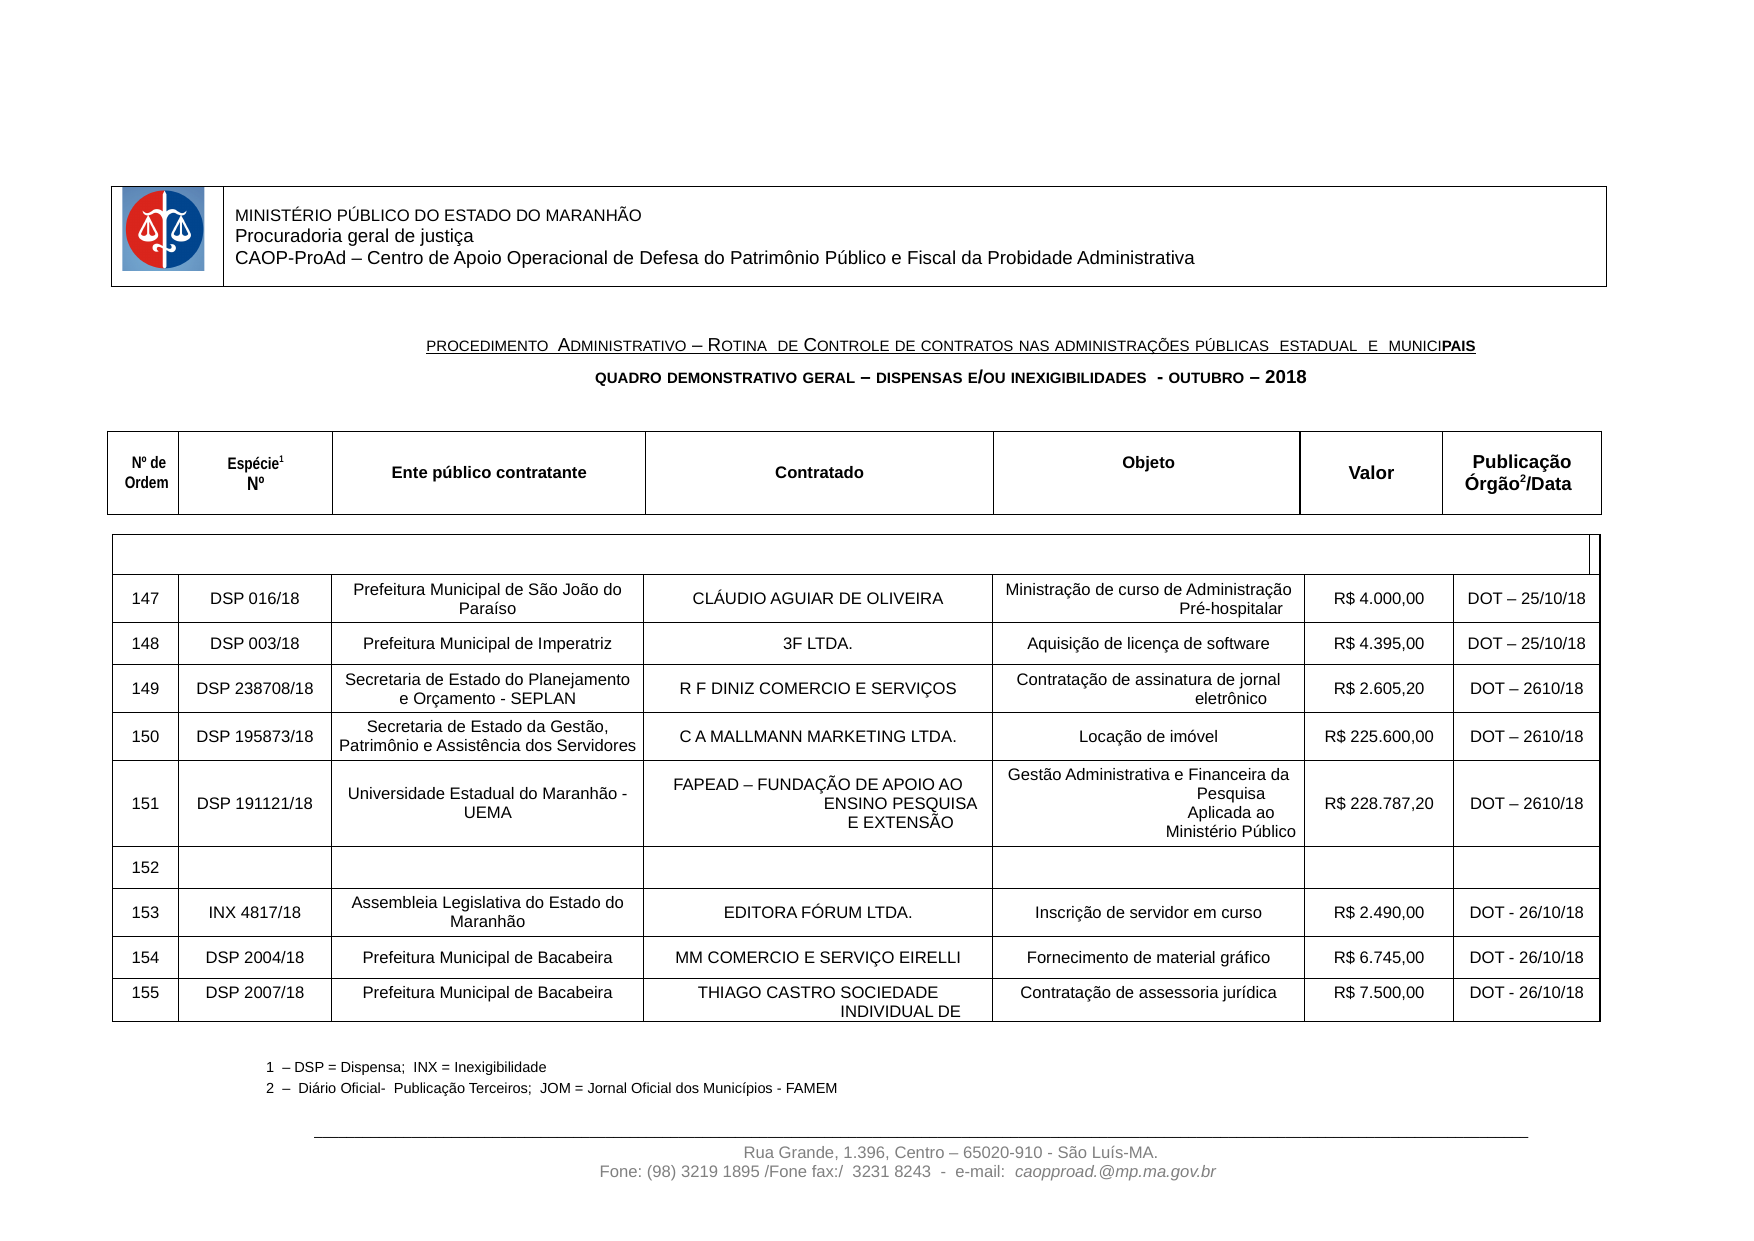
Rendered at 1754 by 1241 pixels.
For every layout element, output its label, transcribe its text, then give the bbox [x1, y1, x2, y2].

table_cell 154 [113, 937, 178, 978]
table_cell Locação de imóvel [993, 713, 1304, 759]
table_cell DOT - 26/10/18 [1454, 979, 1599, 1021]
table_cell Prefeitura Municipal de São João do Paraíso [332, 575, 643, 622]
table_cell CLÁUDIO AGUIAR DE OLIVEIRA [644, 575, 992, 622]
table_cell Fornecimento de material gráfico [993, 937, 1304, 978]
table_cell DOT – 2610/18 [1454, 761, 1599, 846]
table_header [113, 535, 1589, 574]
table_cell [332, 847, 643, 888]
table_cell Secretaria de Estado do Planejamento e Orçamento - SEPLAN [332, 665, 643, 712]
table_cell [644, 847, 992, 888]
table_cell DOT – 25/10/18 [1454, 575, 1599, 622]
table_cell DSP 195873/18 [179, 713, 331, 759]
table_cell DSP 2007/18 [179, 979, 331, 1021]
table_cell R$ 2.605,20 [1305, 665, 1453, 712]
table_cell 153 [113, 889, 178, 936]
table_cell THIAGO CASTRO SOCIEDADE INDIVIDUAL DE [644, 979, 992, 1021]
table_cell [993, 847, 1304, 888]
table_cell R$ 2.490,00 [1305, 889, 1453, 936]
table_cell Contratação de assinatura de jornal eletrônico [993, 665, 1304, 712]
table_cell 150 [113, 713, 178, 759]
table_cell 148 [113, 623, 178, 664]
table_cell 147 [113, 575, 178, 622]
table_cell R$ 4.395,00 [1305, 623, 1453, 664]
table_cell Prefeitura Municipal de Bacabeira [332, 937, 643, 978]
table_cell 155 [113, 979, 178, 1021]
table_cell DOT - 26/10/18 [1454, 937, 1599, 978]
table_cell DOT - 26/10/18 [1454, 889, 1599, 936]
table_cell DSP 2004/18 [179, 937, 331, 978]
table_cell 149 [113, 665, 178, 712]
table_cell R$ 7.500,00 [1305, 979, 1453, 1021]
table_cell R$ 228.787,20 [1305, 761, 1453, 846]
table_cell Universidade Estadual do Maranhão - UEMA [332, 761, 643, 846]
table_cell C A MALLMANN MARKETING LTDA. [644, 713, 992, 759]
table_cell Gestão Administrativa e Financeira da Pesquisa Aplicada ao Ministério Público [993, 761, 1304, 846]
table_cell [1305, 847, 1453, 888]
table_cell Ministração de curso de Administração Pré-hospitalar [993, 575, 1304, 622]
table_cell Contratação de assessoria jurídica [993, 979, 1304, 1021]
table_cell FAPEAD – FUNDAÇÃO DE APOIO AO ENSINO PESQUISA E EXTENSÃO [644, 761, 992, 846]
table_cell INX 4817/18 [179, 889, 331, 936]
table_cell Assembleia Legislativa do Estado do Maranhão [332, 889, 643, 936]
table_cell Inscrição de servidor em curso [993, 889, 1304, 936]
table_cell Aquisição de licença de software [993, 623, 1304, 664]
table_cell EDITORA FÓRUM LTDA. [644, 889, 992, 936]
picture [122, 187, 205, 271]
table_cell DOT – 2610/18 [1454, 713, 1599, 759]
table_cell DOT – 25/10/18 [1454, 623, 1599, 664]
table_cell DSP 016/18 [179, 575, 331, 622]
table_cell R$ 6.745,00 [1305, 937, 1453, 978]
table_cell [1454, 847, 1599, 888]
table_cell R$ 225.600,00 [1305, 713, 1453, 759]
table_cell 151 [113, 761, 178, 846]
table_cell Prefeitura Municipal de Imperatriz [332, 623, 643, 664]
table_cell DSP 191121/18 [179, 761, 331, 846]
table_cell Prefeitura Municipal de Bacabeira [332, 979, 643, 1021]
table_header [1590, 535, 1599, 574]
table_cell MM COMERCIO E SERVIÇO EIRELLI [644, 937, 992, 978]
table_cell [179, 847, 331, 888]
table_cell 152 [113, 847, 178, 888]
table_cell R F DINIZ COMERCIO E SERVIÇOS [644, 665, 992, 712]
table_cell Secretaria de Estado da Gestão, Patrimônio e Assistência dos Servidores [332, 713, 643, 759]
table_cell DOT – 2610/18 [1454, 665, 1599, 712]
table_cell DSP 003/18 [179, 623, 331, 664]
table_cell 3F LTDA. [644, 623, 992, 664]
table_cell DSP 238708/18 [179, 665, 331, 712]
table_cell R$ 4.000,00 [1305, 575, 1453, 622]
